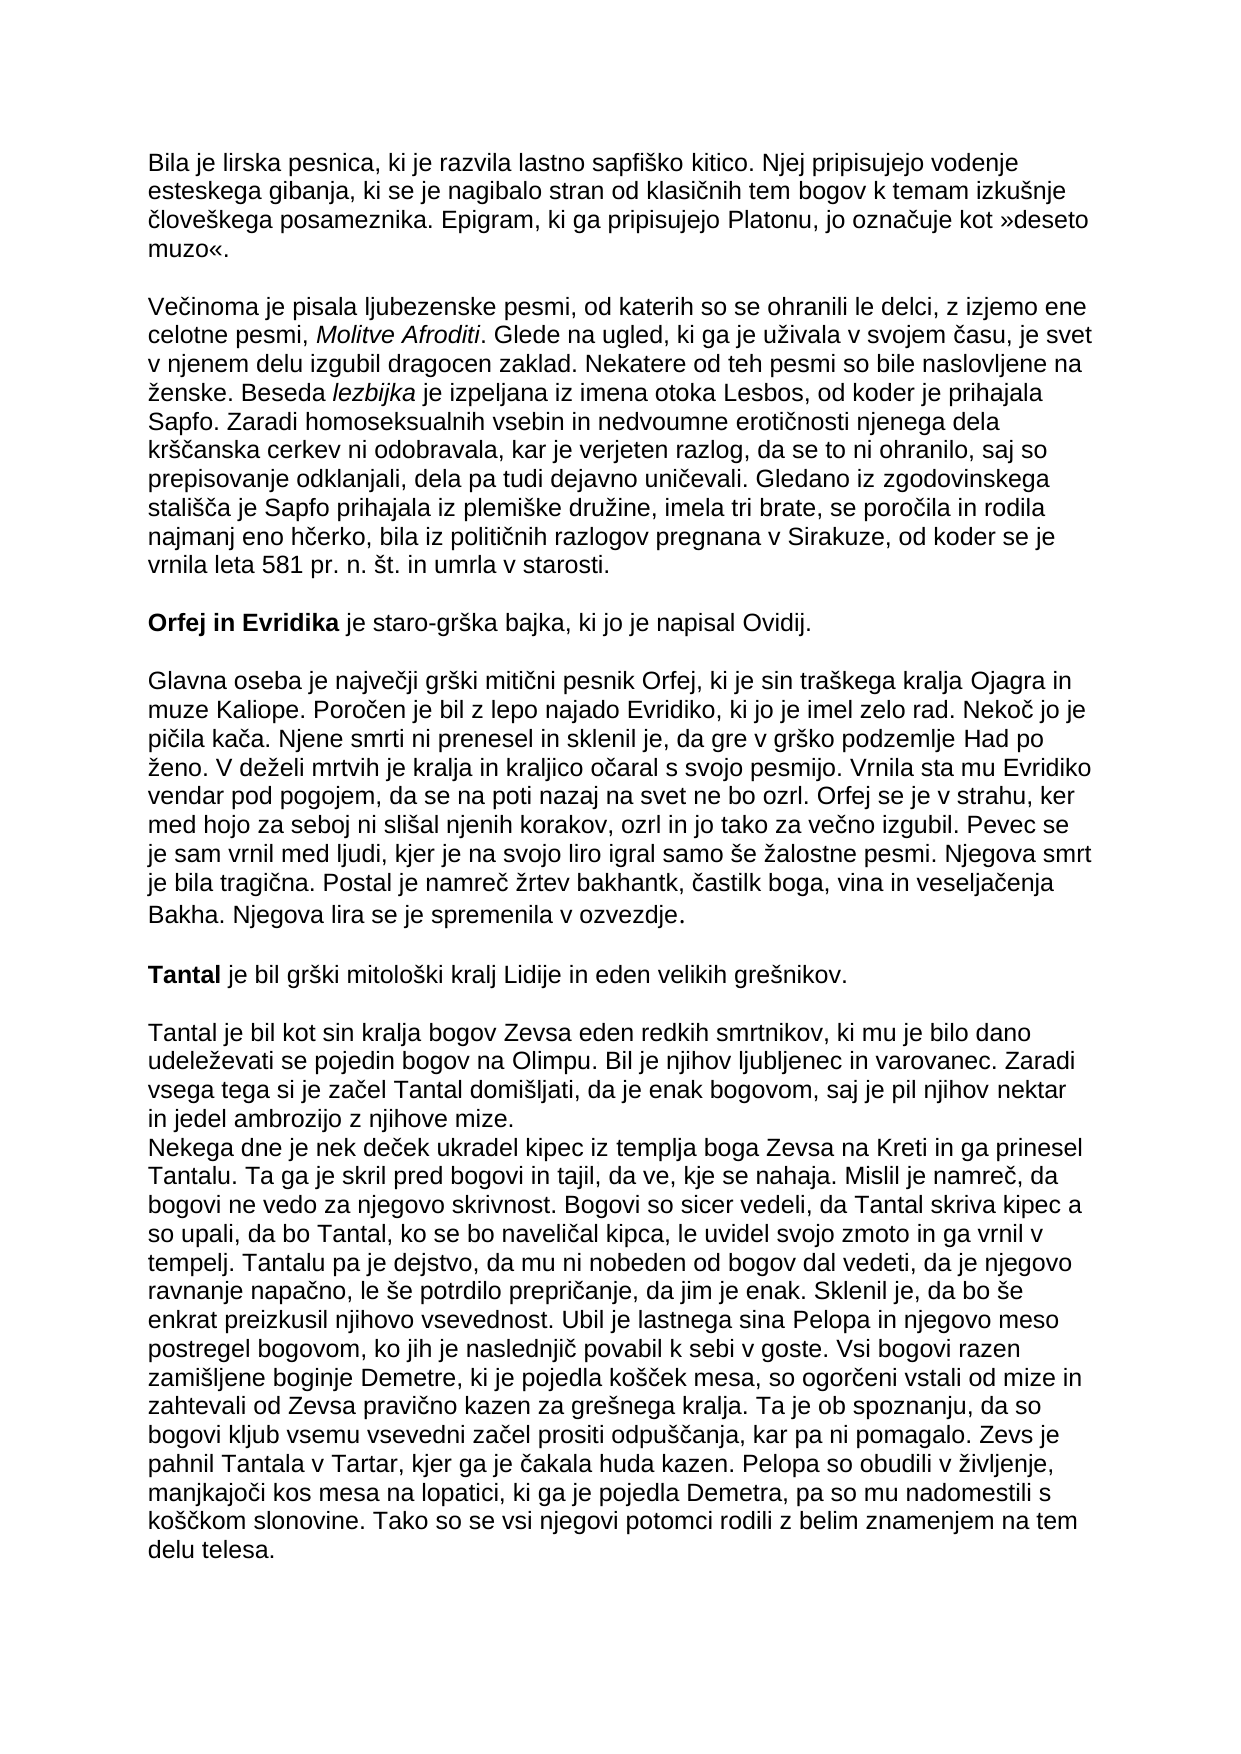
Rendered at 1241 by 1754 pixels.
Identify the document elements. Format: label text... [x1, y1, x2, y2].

text Bila je lirska pesnica, ki je razvila lastno sapfiško kitico. Njej pripisujejo vodenje esteskega gibanja, ki se je nagibalo stran od klasičnih tem bogov k temam izkušnje človeškega posameznika. Epigram, ki ga pripisujejo Platonu, jo označuje kot »deseto muzo«. [148, 148, 1093, 263]
text Tantal je bil kot sin kralja bogov Zevsa eden redkih smrtnikov, ki mu je bilo dano udeleževati se pojedin bogov na Olimpu. Bil je njihov ljubljenec in varovanec. Zaradi vsega tega si je začel Tantal domišljati, da je enak bogovom, saj je pil njihov nektar in jedel ambrozijo z njihove mize. [148, 1017, 1093, 1132]
text Orfej in Evridika je staro-grška bajka, ki jo je napisal Ovidij. [148, 608, 1093, 637]
text Tantal je bil grški mitološki kralj Lidije in eden velikih grešnikov. [148, 959, 1093, 988]
text Nekega dne je nek deček ukradel kipec iz templja boga Zevsa na Kreti in ga prinesel Tantalu. Ta ga je skril pred bogovi in tajil, da ve, kje se nahaja. Mislil je namreč, da bogovi ne vedo za njegovo skrivnost. Bogovi so sicer vedeli, da Tantal skriva kipec a so upali, da bo Tantal, ko se bo naveličal kipca, le uvidel svojo zmoto in ga vrnil v tempelj. Tantalu pa je dejstvo, da mu ni nobeden od bogov dal vedeti, da je njegovo ravnanje napačno, le še potrdilo prepričanje, da jim je enak. Sklenil je, da bo še enkrat preizkusil njihovo vsevednost. Ubil je lastnega sina Pelopa in njegovo meso postregel bogovom, ko jih je naslednjič povabil k sebi v goste. Vsi bogovi razen zamišljene boginje Demetre, ki je pojedla košček mesa, so ogorčeni vstali od mize in zahtevali od Zevsa pravično kazen za grešnega kralja. Ta je ob spoznanju, da so bogovi kljub vsemu vsevedni začel prositi odpuščanja, kar pa ni pomagalo. Zevs je pahnil Tantala v Tartar, kjer ga je čakala huda kazen. Pelopa so obudili v življenje, manjkajoči kos mesa na lopatici, ki ga je pojedla Demetra, pa so mu nadomestili s koščkom slonovine. Tako so se vsi njegovi potomci rodili z belim znamenjem na tem delu telesa. [148, 1132, 1093, 1564]
text Večinoma je pisala ljubezenske pesmi, od katerih so se ohranili le delci, z izjemo ene celotne pesmi, Molitve Afroditi. Glede na ugled, ki ga je uživala v svojem času, je svet v njenem delu izgubil dragocen zaklad. Nekatere od teh pesmi so bile naslovljene na ženske. Beseda lezbijka je izpeljana iz imena otoka Lesbos, od koder je prihajala Sapfo. Zaradi homoseksualnih vsebin in nedvoumne erotičnosti njenega dela krščanska cerkev ni odobravala, kar je verjeten razlog, da se to ni ohranilo, saj so prepisovanje odklanjali, dela pa tudi dejavno uničevali. Gledano iz zgodovinskega stališča je Sapfo prihajala iz plemiške družine, imela tri brate, se poročila in rodila najmanj eno hčerko, bila iz političnih razlogov pregnana v Sirakuze, od koder se je vrnila leta 581 pr. n. št. in umrla v starosti. [148, 292, 1093, 579]
text Glavna oseba je največji grški mitični pesnik Orfej, ki je sin traškega kralja Ojagra in muze Kaliope. Poročen je bil z lepo najado Evridiko, ki jo je imel zelo rad. Nekoč jo je pičila kača. Njene smrti ni prenesel in sklenil je, da gre v grško podzemlje Had po ženo. V deželi mrtvih je kralja in kraljico očaral s svojo pesmijo. Vrnila sta mu Evridiko vendar pod pogojem, da se na poti nazaj na svet ne bo ozrl. Orfej se je v strahu, ker med hojo za seboj ni slišal njenih korakov, ozrl in jo tako za večno izgubil. Pevec se je sam vrnil med ljudi, kjer je na svojo liro igral samo še žalostne pesmi. Njegova smrt je bila tragična. Postal je namreč žrtev bakhantk, častilk boga, vina in veseljačenja Bakha. Njegova lira se je spremenila v ozvezdje. [148, 666, 1093, 930]
